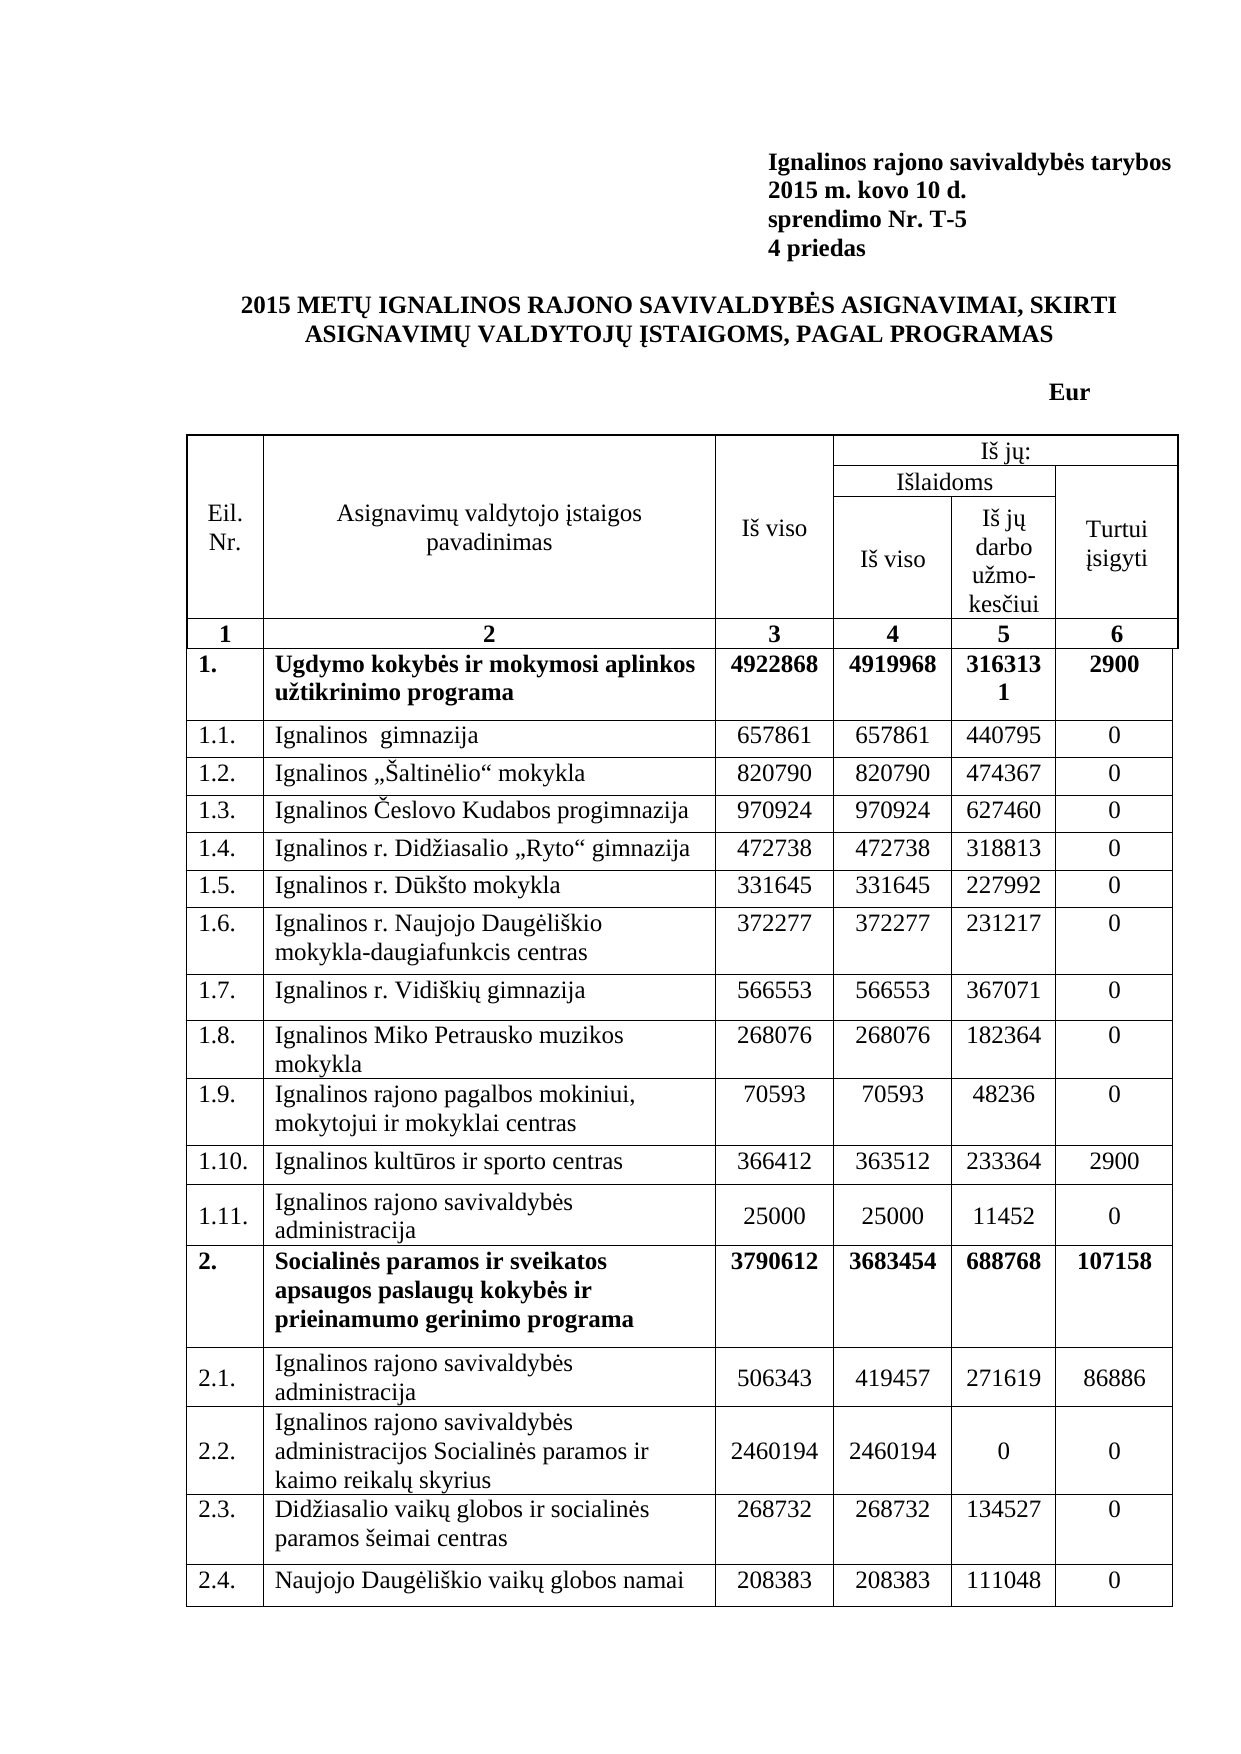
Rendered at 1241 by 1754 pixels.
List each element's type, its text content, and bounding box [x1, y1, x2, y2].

table_cell 233364 [952, 1146, 1055, 1184]
table_cell 970924 [834, 796, 951, 832]
table_cell 331645 [716, 871, 833, 907]
table_cell 472738 [834, 833, 951, 869]
table_cell 1.10. [187, 1146, 263, 1184]
table_header Eil. Nr. [188, 436, 263, 618]
table_cell 227992 [952, 871, 1055, 907]
table_cell 506343 [716, 1348, 833, 1406]
table_cell [1173, 795, 1178, 832]
table_cell Ignalinos rajono pagalbos mokiniui, mokytojui ir mokyklai centras [264, 1079, 715, 1145]
table_cell [1173, 720, 1178, 757]
table_cell Iš viso [834, 497, 951, 618]
table_cell 6 [1056, 619, 1177, 648]
table_cell 367071 [952, 975, 1055, 1019]
text 4 priedas [177, 233, 1181, 262]
table_cell [1173, 649, 1178, 719]
table_cell Išlaidoms [834, 466, 1055, 496]
table_cell 627460 [952, 796, 1055, 832]
table_cell 107158 [1056, 1246, 1172, 1347]
table_cell 0 [1056, 796, 1172, 832]
table_cell 0 [1056, 758, 1172, 794]
table_cell Ignalinos gimnazija [264, 721, 715, 757]
table_cell 366412 [716, 1146, 833, 1184]
table_cell Turtui įsigyti [1056, 466, 1177, 618]
table_cell [1173, 1406, 1178, 1493]
table_cell [1173, 1184, 1178, 1245]
table_cell [1173, 974, 1178, 1019]
table_cell 1.6. [187, 908, 263, 974]
table_cell Ignalinos r. Didžiasalio „Ryto“ gimnazija [264, 833, 715, 869]
table_cell 2900 [1056, 649, 1172, 719]
table_cell 472738 [716, 833, 833, 869]
table_header Iš jų: [834, 436, 1177, 465]
table_cell 48236 [952, 1079, 1055, 1145]
table_cell Ignalinos Miko Petrausko muzikos mokykla [264, 1021, 715, 1078]
table_cell Iš jų darbo užmo-kesčiui [952, 497, 1055, 618]
table_cell 2 [264, 619, 715, 648]
table_cell Ignalinos rajono savivaldybės administracijos Socialinės paramos ir kaimo reikalų skyrius [264, 1407, 715, 1493]
table_cell 70593 [716, 1079, 833, 1145]
table_cell 0 [1056, 1021, 1172, 1078]
table_cell Ignalinos „Šaltinėlio“ mokykla [264, 758, 715, 794]
table_cell 70593 [834, 1079, 951, 1145]
table_header Asignavimų valdytojo įstaigos pavadinimas [264, 436, 715, 618]
table_cell 2.3. [187, 1495, 263, 1564]
table_cell 363512 [834, 1146, 951, 1184]
table_cell 1.5. [187, 871, 263, 907]
table_cell [1173, 757, 1178, 794]
table_cell 2.4. [187, 1565, 263, 1606]
table_cell [1173, 1245, 1178, 1347]
table_cell [1173, 832, 1178, 869]
table_cell 3 [716, 619, 833, 648]
table_cell 0 [1056, 721, 1172, 757]
table_cell 2460194 [834, 1407, 951, 1493]
table_cell 372277 [834, 908, 951, 974]
table_cell 0 [1056, 1565, 1172, 1606]
table_cell 419457 [834, 1348, 951, 1406]
table_cell 25000 [716, 1185, 833, 1245]
table_cell 4 [834, 619, 951, 648]
text Eur [177, 377, 1181, 406]
table_cell [1173, 870, 1178, 907]
table_cell 331645 [834, 871, 951, 907]
text sprendimo Nr. T-5 [177, 204, 1181, 233]
table_cell 372277 [716, 908, 833, 974]
table_cell Ignalinos rajono savivaldybės administracija [264, 1185, 715, 1245]
table_cell [1173, 1078, 1178, 1145]
table_cell 0 [1056, 1079, 1172, 1145]
table_cell [1173, 1347, 1178, 1406]
table_cell 231217 [952, 908, 1055, 974]
table_cell 3163131 [952, 649, 1055, 719]
table_cell Ignalinos Česlovo Kudabos progimnazija [264, 796, 715, 832]
table_cell 0 [1056, 871, 1172, 907]
table_cell 182364 [952, 1021, 1055, 1078]
table_cell 0 [1056, 833, 1172, 869]
table_cell 1.11. [187, 1185, 263, 1245]
table_cell 688768 [952, 1246, 1055, 1347]
table_cell 820790 [834, 758, 951, 794]
table_cell 1.4. [187, 833, 263, 869]
table_cell [1173, 1020, 1178, 1078]
table_cell 2. [187, 1246, 263, 1347]
table_cell 4919968 [834, 649, 951, 719]
table_cell 2900 [1056, 1146, 1172, 1184]
table_cell 268076 [716, 1021, 833, 1078]
text 2015 METŲ IGNALINOS RAJONO SAVIVALDYBĖS ASIGNAVIMAI, SKIRTI ASIGNAVIMŲ VALDYTOJŲ ĮSTAIGOMS, PAGAL PROGRAMAS [177, 291, 1181, 348]
table_cell Ignalinos rajono savivaldybės administracija [264, 1348, 715, 1406]
table_cell 2.2. [187, 1407, 263, 1493]
table_cell 1.3. [187, 796, 263, 832]
table_cell 1 [188, 619, 263, 648]
table_cell [1173, 1145, 1178, 1184]
table_cell 1.2. [187, 758, 263, 794]
table_cell 0 [1056, 1185, 1172, 1245]
table_cell 271619 [952, 1348, 1055, 1406]
table_cell 566553 [716, 975, 833, 1019]
table_cell [1173, 907, 1178, 974]
table_cell Socialinės paramos ir sveikatos apsaugos paslaugų kokybės ir prieinamumo gerinimo programa [264, 1246, 715, 1347]
table_cell 0 [1056, 975, 1172, 1019]
table_header Iš viso [716, 436, 833, 618]
table_cell 970924 [716, 796, 833, 832]
table_cell [1173, 1564, 1178, 1606]
table_cell Naujojo Daugėliškio vaikų globos namai [264, 1565, 715, 1606]
table_cell 1.1. [187, 721, 263, 757]
table_cell 86886 [1056, 1348, 1172, 1406]
table_cell 657861 [834, 721, 951, 757]
table_cell Didžiasalio vaikų globos ir socialinės paramos šeimai centras [264, 1495, 715, 1564]
table_cell 820790 [716, 758, 833, 794]
table_cell 1.9. [187, 1079, 263, 1145]
table_cell 657861 [716, 721, 833, 757]
text 2015 m. kovo 10 d. [177, 176, 1181, 204]
table_cell Ignalinos r. Dūkšto mokykla [264, 871, 715, 907]
table_cell Ignalinos r. Vidiškių gimnazija [264, 975, 715, 1019]
table_cell 440795 [952, 721, 1055, 757]
table_cell 1. [187, 649, 263, 719]
table_cell 208383 [834, 1565, 951, 1606]
table_cell 0 [1056, 1495, 1172, 1564]
table_cell 134527 [952, 1495, 1055, 1564]
table_cell Ignalinos r. Naujojo Daugėliškio mokykla-daugiafunkcis centras [264, 908, 715, 974]
table_cell 2460194 [716, 1407, 833, 1493]
table_cell Ugdymo kokybės ir mokymosi aplinkos užtikrinimo programa [264, 649, 715, 719]
table_cell 1.7. [187, 975, 263, 1019]
table_cell 0 [952, 1407, 1055, 1493]
table_cell 4922868 [716, 649, 833, 719]
table_cell 25000 [834, 1185, 951, 1245]
table_cell 3683454 [834, 1246, 951, 1347]
table_cell 208383 [716, 1565, 833, 1606]
table_cell 318813 [952, 833, 1055, 869]
table_cell 566553 [834, 975, 951, 1019]
text Ignalinos rajono savivaldybės tarybos [177, 147, 1181, 176]
table_cell 3790612 [716, 1246, 833, 1347]
table_cell [1173, 1494, 1178, 1564]
table_cell 0 [1056, 1407, 1172, 1493]
table_cell 268732 [716, 1495, 833, 1564]
table_cell Ignalinos kultūros ir sporto centras [264, 1146, 715, 1184]
table_cell 268076 [834, 1021, 951, 1078]
table_cell 11452 [952, 1185, 1055, 1245]
table_cell 268732 [834, 1495, 951, 1564]
table_cell 1.8. [187, 1021, 263, 1078]
table_cell 111048 [952, 1565, 1055, 1606]
table_cell 2.1. [187, 1348, 263, 1406]
table_cell 0 [1056, 908, 1172, 974]
table_cell 5 [952, 619, 1055, 648]
table_cell 474367 [952, 758, 1055, 794]
